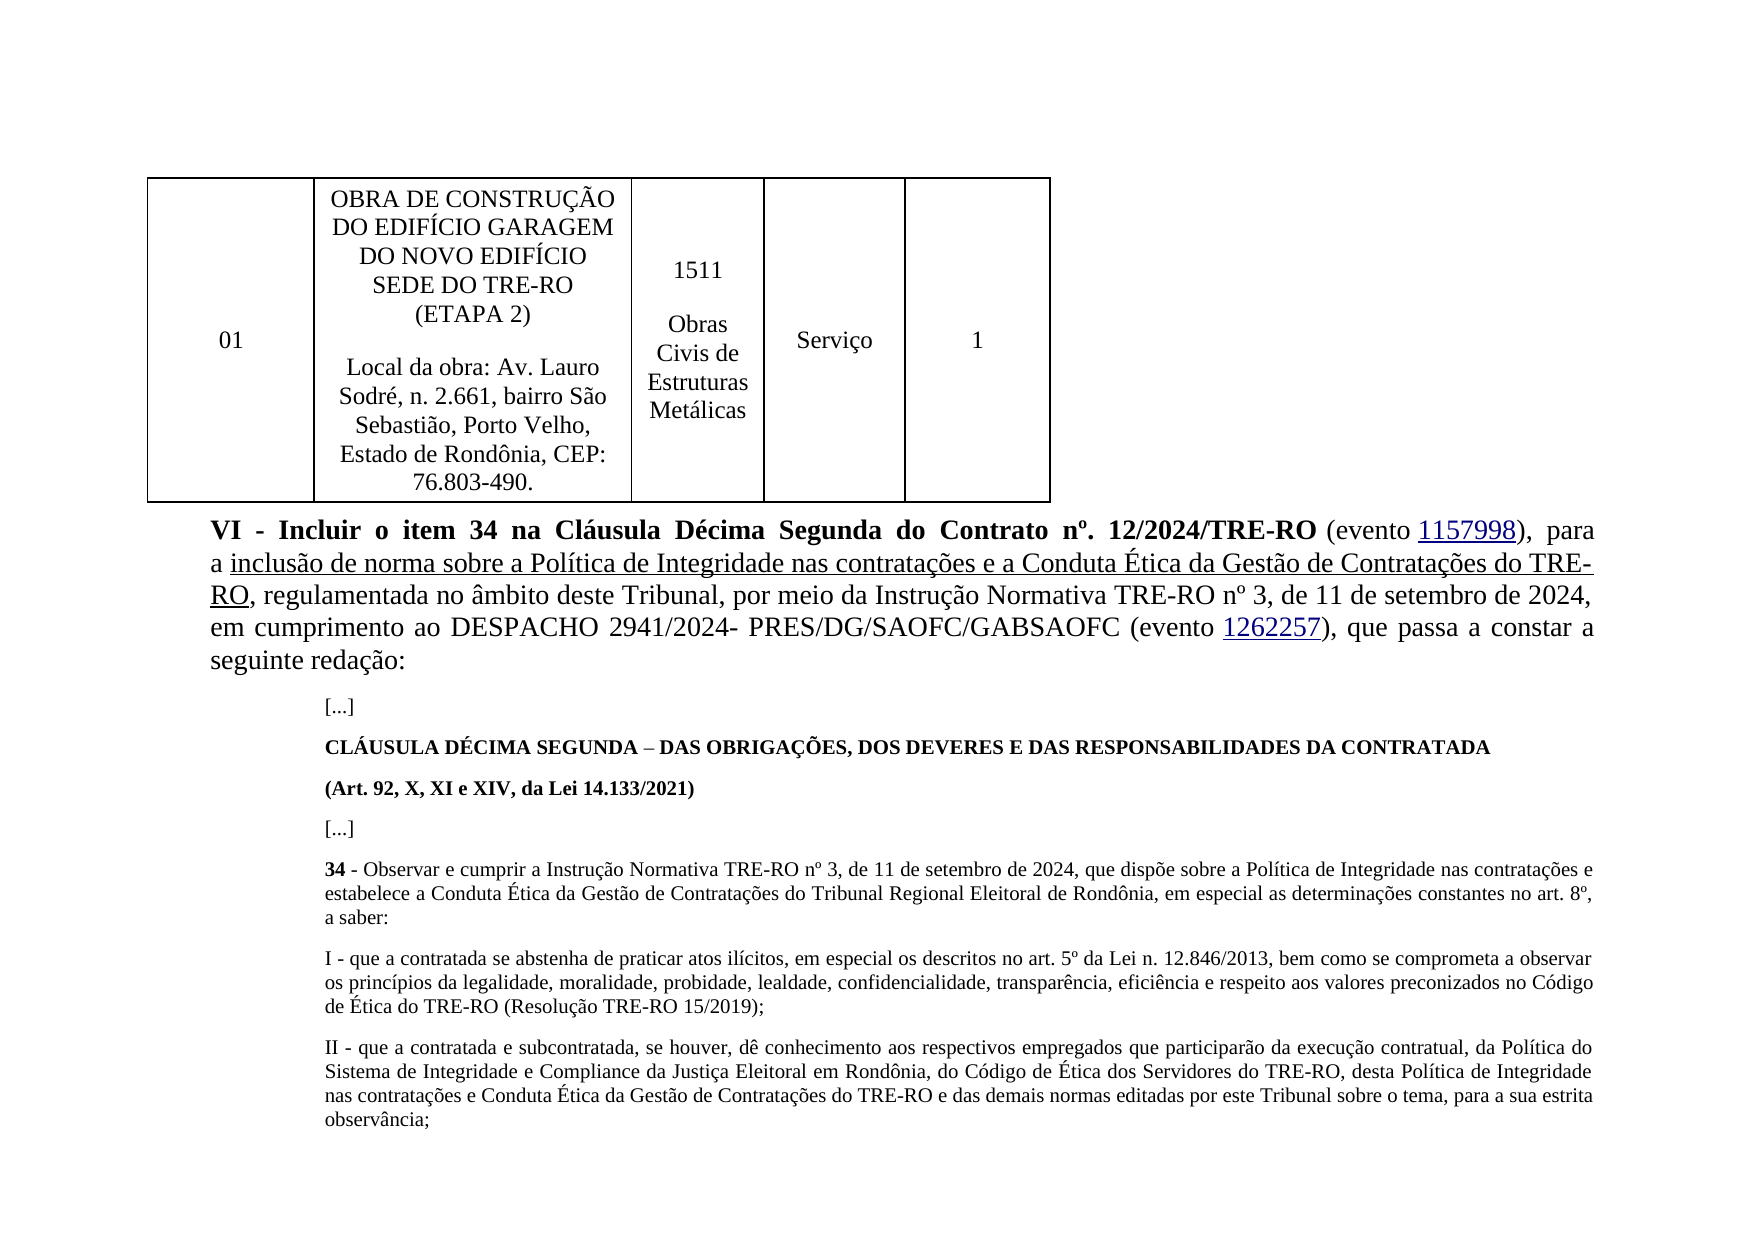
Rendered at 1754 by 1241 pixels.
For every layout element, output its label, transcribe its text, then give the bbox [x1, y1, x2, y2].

table_cell 1 [906, 179, 1049, 501]
table_cell OBRA DE CONSTRUÇÃO DO EDIFÍCIO GARAGEM DO NOVO EDIFÍCIO SEDE DO TRE-RO (ETAPA 2) Local da obra: Av. Lauro Sodré, n. 2.661, bairro São Sebastião, Porto Velho, Estado de Rondônia, CEP: 76.803-490. [315, 179, 631, 501]
table_cell 01 [148, 179, 313, 501]
text (Art. 92, X, XI e XIV, da Lei 14.133/2021) [324, 775, 1595, 799]
text 34 - Observar e cumprir a Instrução Normativa TRE-RO nº 3, de 11 de setembro de 2024, que dispõe sobre a Política de Integridade nas contratações e estabelece a Conduta Ética da Gestão de Contratações do Tribunal Regional Eleitoral de Rondônia, em especial as determinações constantes no art. 8º, a saber: [324, 857, 1595, 929]
text [...] [324, 694, 1595, 718]
text VI - Incluir o item 34 na Cláusula Décima Segunda do Contrato nº. 12/2024/TRE-RO (evento 1157998), para a inclusão de norma sobre a Política de Integridade nas contratações e a Conduta Ética da Gestão de Contratações do TRE-RO, regulamentada no âmbito deste Tribunal, por meio da Instrução Normativa TRE-RO nº 3, de 11 de setembro de 2024, em cumprimento ao DESPACHO 2941/2024- PRES/DG/SAOFC/GABSAOFC (evento 1262257), que passa a constar a seguinte redação: [210, 513, 1595, 675]
table_cell Serviço [765, 179, 904, 501]
text [...] [324, 816, 1595, 840]
table_cell 1511 Obras Civis de Estruturas Metálicas [632, 179, 763, 501]
text I - que a contratada se abstenha de praticar atos ilícitos, em especial os descritos no art. 5º da Lei n. 12.846/2013, bem como se comprometa a observar os princípios da legalidade, moralidade, probidade, lealdade, confidencialidade, transparência, eficiência e respeito aos valores preconizados no Código de Ética do TRE-RO (Resolução TRE-RO 15/2019); [324, 946, 1595, 1018]
text CLÁUSULA DÉCIMA SEGUNDA – DAS OBRIGAÇÕES, DOS DEVERES E DAS RESPONSABILIDADES DA CONTRATADA [324, 735, 1595, 759]
text II - que a contratada e subcontratada, se houver, dê conhecimento aos respectivos empregados que participarão da execução contratual, da Política do Sistema de Integridade e Compliance da Justiça Eleitoral em Rondônia, do Código de Ética dos Servidores do TRE-RO, desta Política de Integridade nas contratações e Conduta Ética da Gestão de Contratações do TRE-RO e das demais normas editadas por este Tribunal sobre o tema, para a sua estrita observância; [324, 1034, 1595, 1131]
